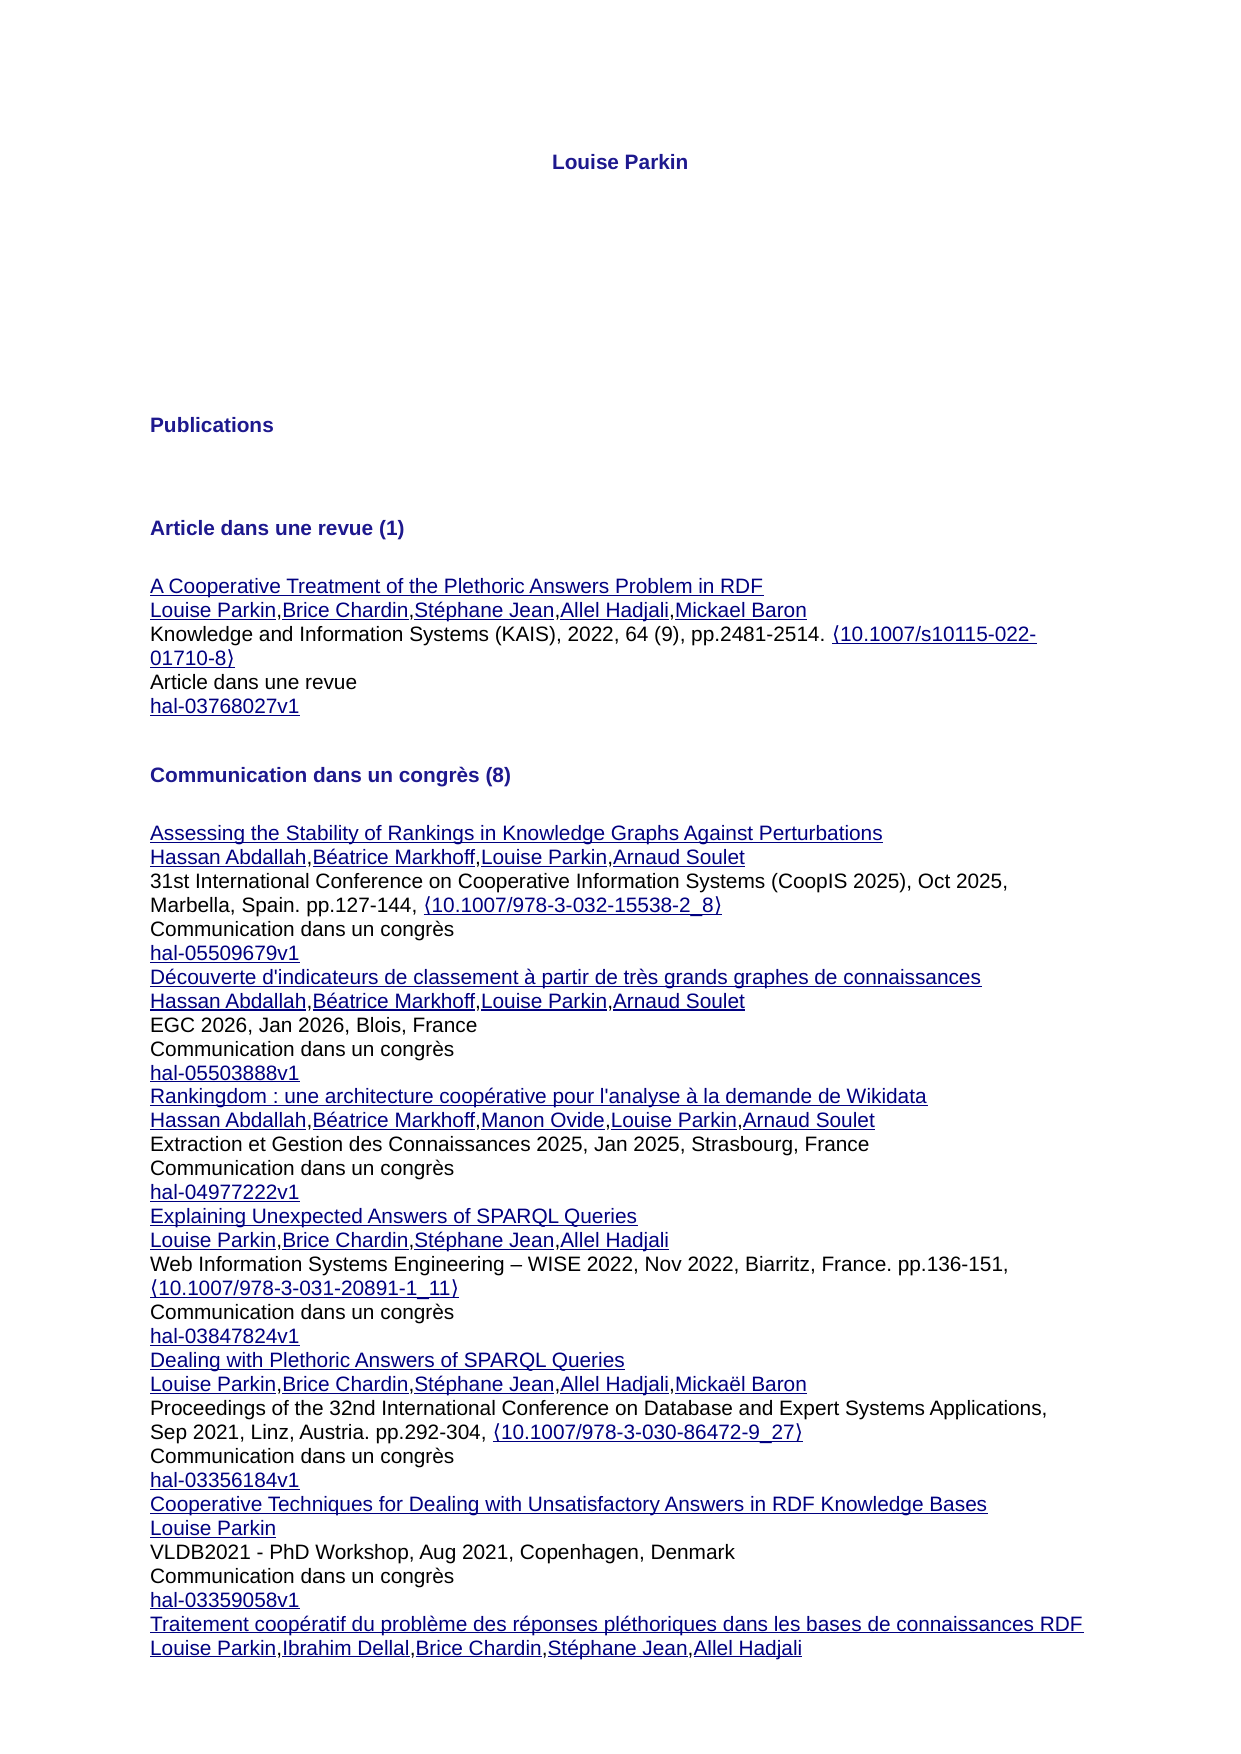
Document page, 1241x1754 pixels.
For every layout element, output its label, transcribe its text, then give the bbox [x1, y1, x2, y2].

table_header A Cooperative Treatment of the Plethoric Answers Problem in RDF Louise Parkin,Brice Chardin,Stéphane Jean,Allel Hadjali,Mickael Baron Knowledge and Information Systems (KAIS), 2022, 64 (9), pp.2481-2514. ⟨10.1007/s10115-022-01710-8⟩ Article dans une revue hal-03768027v1 [150, 574, 1090, 718]
subtitle Article dans une revue (1) [150, 516, 1090, 539]
table_cell Rankingdom : une architecture coopérative pour l'analyse à la demande de Wikidata Hassan Abdallah,Béatrice Markhoff,Manon Ovide,Louise Parkin,Arnaud Soulet Extraction et Gestion des Connaissances 2025, Jan 2025, Strasbourg, France Communication dans un congrès hal-04977222v1 [150, 1084, 1090, 1204]
table_header Assessing the Stability of Rankings in Knowledge Graphs Against Perturbations Hassan Abdallah,Béatrice Markhoff,Louise Parkin,Arnaud Soulet 31st International Conference on Cooperative Information Systems (CoopIS 2025), Oct 2025, Marbella, Spain. pp.127-144, ⟨10.1007/978-3-032-15538-2_8⟩ Communication dans un congrès hal-05509679v1 [150, 821, 1090, 964]
table_cell Traitement coopératif du problème des réponses pléthoriques dans les bases de connaissances RDF Louise Parkin,Ibrahim Dellal,Brice Chardin,Stéphane Jean,Allel Hadjali [150, 1611, 1090, 1659]
subtitle Communication dans un congrès (8) [150, 762, 1090, 786]
subtitle Louise Parkin [150, 150, 1090, 174]
subtitle Publications [150, 412, 1090, 436]
table_cell Dealing with Plethoric Answers of SPARQL Queries Louise Parkin,Brice Chardin,Stéphane Jean,Allel Hadjali,Mickaël Baron Proceedings of the 32nd International Conference on Database and Expert Systems Applications, Sep 2021, Linz, Austria. pp.292-304, ⟨10.1007/978-3-030-86472-9_27⟩ Communication dans un congrès hal-03356184v1 [150, 1348, 1090, 1492]
table_cell Explaining Unexpected Answers of SPARQL Queries Louise Parkin,Brice Chardin,Stéphane Jean,Allel Hadjali Web Information Systems Engineering – WISE 2022, Nov 2022, Biarritz, France. pp.136-151, ⟨10.1007/978-3-031-20891-1_11⟩ Communication dans un congrès hal-03847824v1 [150, 1204, 1090, 1348]
table_cell Découverte d'indicateurs de classement à partir de très grands graphes de connaissances Hassan Abdallah,Béatrice Markhoff,Louise Parkin,Arnaud Soulet EGC 2026, Jan 2026, Blois, France Communication dans un congrès hal-05503888v1 [150, 965, 1090, 1084]
table_cell Cooperative Techniques for Dealing with Unsatisfactory Answers in RDF Knowledge Bases Louise Parkin VLDB2021 - PhD Workshop, Aug 2021, Copenhagen, Denmark Communication dans un congrès hal-03359058v1 [150, 1492, 1090, 1611]
